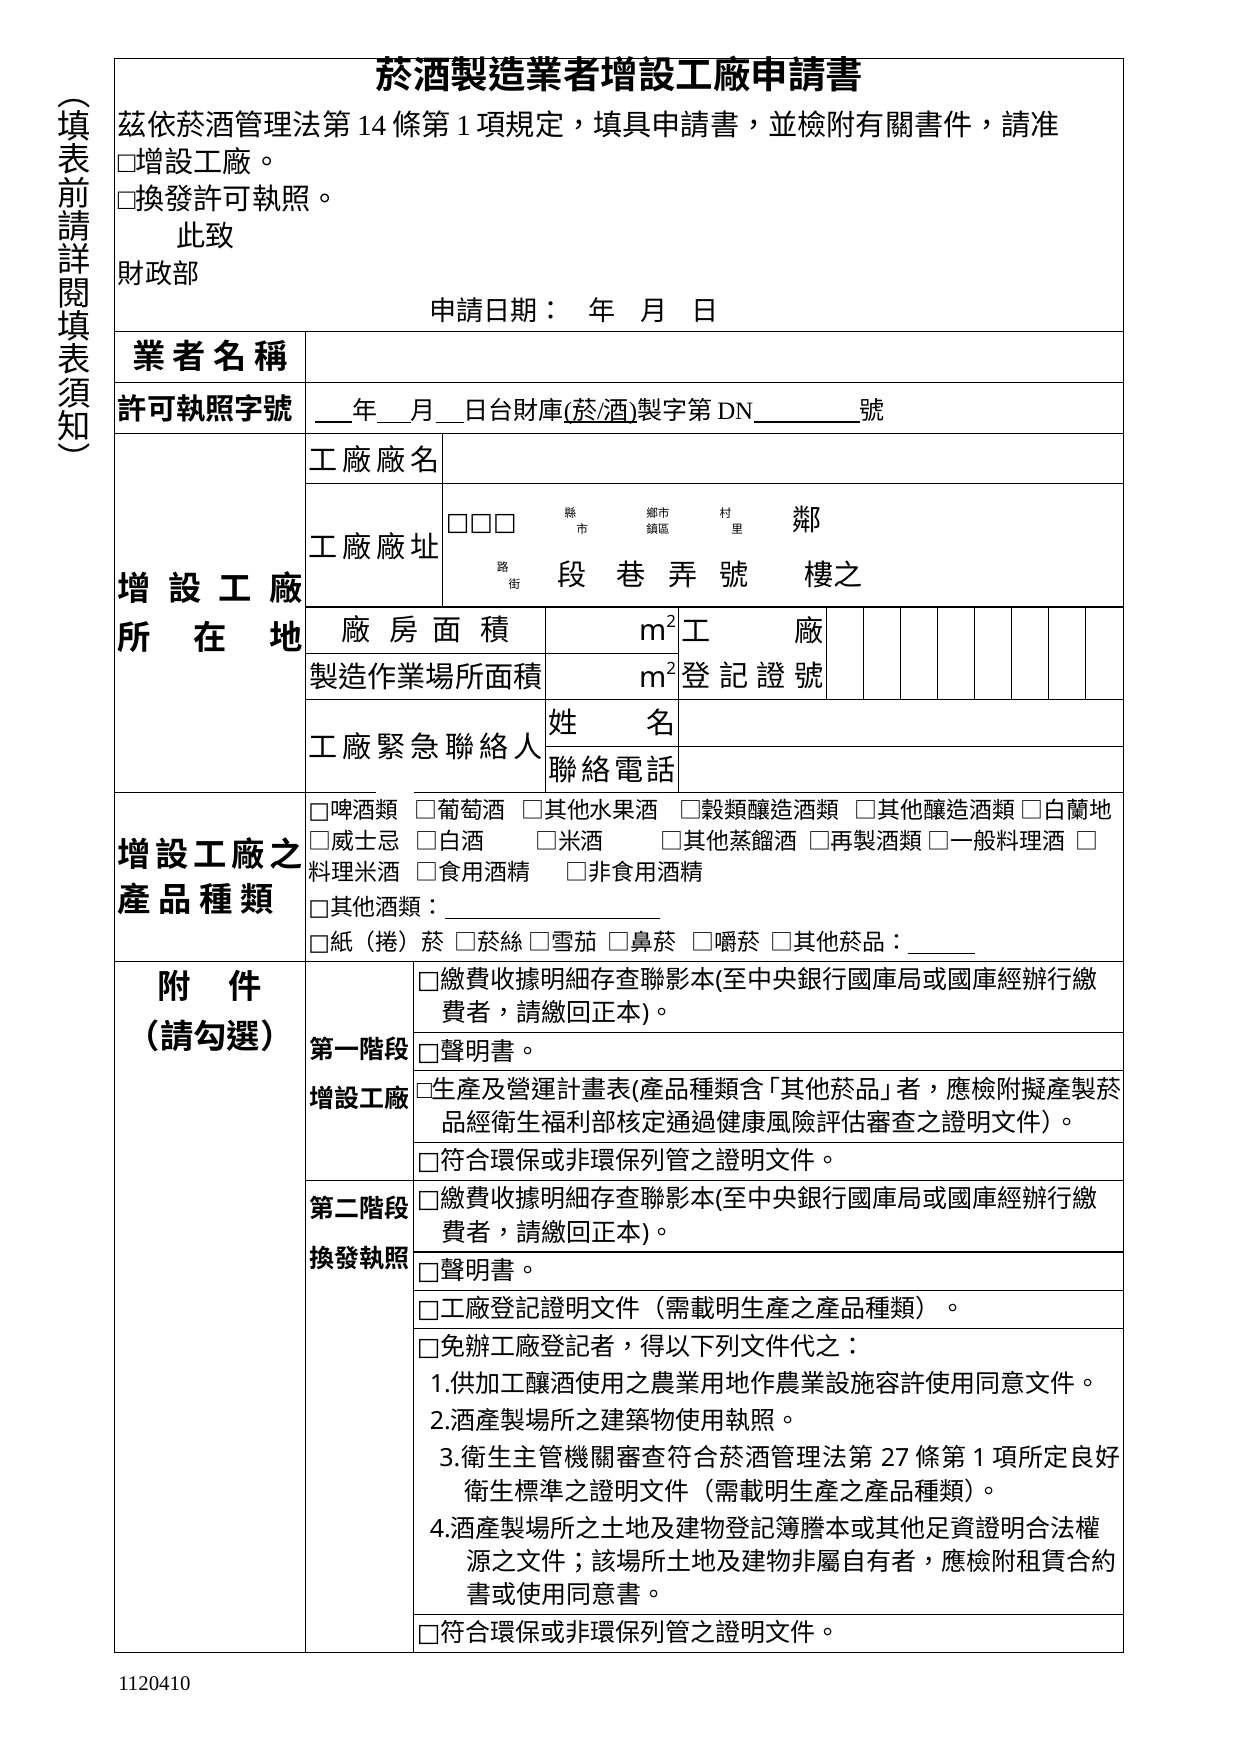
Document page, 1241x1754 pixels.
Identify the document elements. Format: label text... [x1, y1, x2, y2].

table_cell 第一階段 增設工廠 [306, 962, 413, 1180]
table_cell m2 [546, 608, 678, 653]
table_cell □工廠登記證明文件（需載明生產之產品種類）。 [414, 1291, 1123, 1328]
table_cell □聲明書。 [414, 1253, 1123, 1289]
table_cell 業 者 名 稱 [115, 332, 305, 382]
table_cell □□□ 縣市 鄉市鎮區 村里 鄰 路街 段 巷 弄 號 樓之 [443, 484, 1123, 606]
table_cell 工廠 登記證號 [679, 608, 826, 699]
table_cell [975, 608, 1011, 699]
table_cell [1086, 608, 1123, 699]
table_cell □符合環保或非環保列管之證明文件。 [414, 1615, 1123, 1652]
table_cell 許可執照字號 [115, 383, 305, 432]
table_cell m2 [546, 654, 678, 699]
table_cell 姓名 [546, 700, 678, 746]
table_cell □啤酒類 □葡萄酒 □其他水果酒 □穀類釀造酒類 □其他釀造酒類 □白蘭地 □威士忌 □白酒 □米酒 □其他蒸餾酒 □再製酒類 □一般料理酒 □料理米酒 □食用酒精 □非食用酒精 □其他酒類： □紙（捲）菸 □菸絲 □雪茄 □鼻菸 □嚼菸 □其他菸品： [306, 793, 1123, 961]
table_cell □免辦工廠登記者，得以下列文件代之： 1.供加工釀酒使用之農業用地作農業設施容許使用同意文件。 2.酒產製場所之建築物使用執照。 3.衛生主管機關審查符合菸酒管理法第27條第1項所定良好衛生標準之證明文件（需載明生產之產品種類）。 4.酒產製場所之土地及建物登記簿謄本或其他足資證明合法權源之文件；該場所土地及建物非屬自有者，應檢附租賃合約書或使用同意書。 [414, 1329, 1123, 1614]
table_cell [679, 700, 1123, 746]
table_cell 製造作業場所面積 [306, 654, 545, 699]
table_cell [306, 332, 1123, 382]
table_cell [938, 608, 974, 699]
table_cell 聯絡電話 [546, 747, 678, 792]
table_cell 工廠廠址 [306, 484, 442, 606]
table_cell 工廠廠名 [306, 434, 442, 483]
table_cell □符合環保或非環保列管之證明文件。 [414, 1143, 1123, 1180]
table_cell 工廠緊急聯絡人 [306, 700, 545, 792]
table_cell 增設工廠 所在地 [115, 434, 305, 792]
table_cell [1012, 608, 1048, 699]
table_header 菸酒製造業者增設工廠申請書 茲依菸酒管理法第14條第1項規定，填具申請書，並檢附有關書件，請准 □增設工廠。 □換發許可執照。 此致 財政部 申請日期： 年 月 日 [115, 59, 1123, 331]
table_cell □聲明書。 [414, 1033, 1123, 1070]
table_cell [827, 608, 863, 699]
table_cell □繳費收據明細存查聯影本(至中央銀行國庫局或國庫經辦行繳費者，請繳回正本)。 [414, 962, 1123, 1032]
table_cell 增設工廠之產 品 種 類 [115, 793, 305, 961]
table_cell [443, 434, 1123, 483]
table_cell [864, 608, 900, 699]
table_cell 第二階段 換發執照 [306, 1181, 413, 1652]
table_cell □繳費收據明細存查聯影本(至中央銀行國庫局或國庫經辦行繳費者，請繳回正本)。 [414, 1181, 1123, 1251]
table_cell □生產及營運計畫表(產品種類含「其他菸品」者，應檢附擬產製菸品經衛生福利部核定通過健康風險評估審查之證明文件）。 [414, 1071, 1123, 1142]
table_cell [1049, 608, 1085, 699]
table_cell 廠 房 面 積 [306, 608, 545, 653]
table_cell [679, 747, 1123, 792]
table_cell 年 月 日台財庫(菸/酒)製字第DN 號 [306, 383, 1123, 432]
table_cell 附 件 （請勾選） [115, 962, 305, 1652]
table_cell [901, 608, 937, 699]
